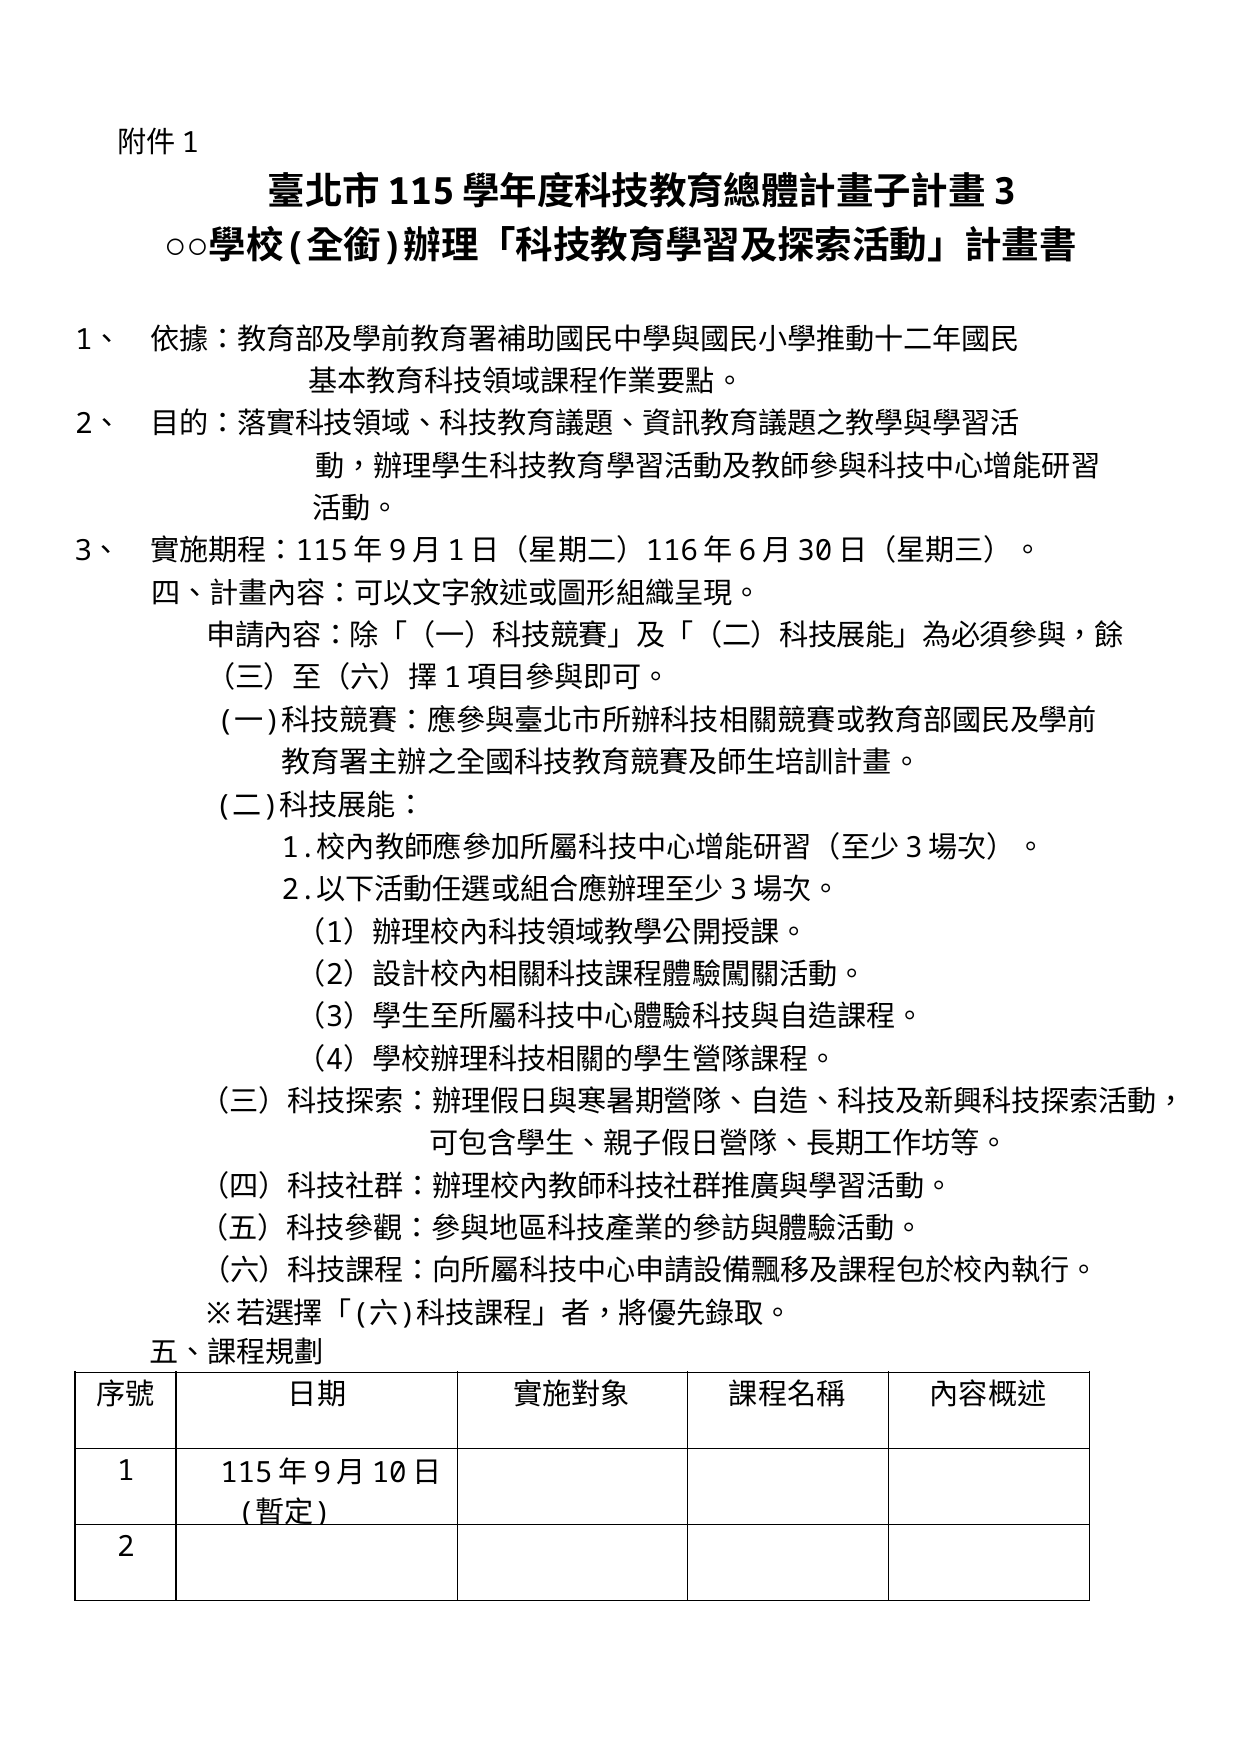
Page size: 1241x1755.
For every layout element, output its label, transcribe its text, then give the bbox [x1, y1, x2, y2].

table_cell [458, 1449, 687, 1523]
text （4）學校辦理科技相關的學生營隊課程。 [264, 1035, 1166, 1078]
table_cell [889, 1525, 1089, 1600]
text （六）科技課程：向所屬科技中心申請設備飄移及課程包於校內執行。 [164, 1247, 1123, 1289]
list 目的：落實科技領域、科技教育議題、資訊教育議題之教學與學習活 [75, 400, 1139, 442]
text （1）辦理校內科技領域教學公開授課。 [264, 908, 1166, 951]
table_header 日期 [177, 1373, 457, 1447]
text 活動。 [224, 485, 1139, 527]
text （四）科技社群：辦理校內教師科技社群推廣與學習活動。 [75, 1162, 1166, 1205]
text 附件1 [117, 118, 1166, 161]
table_header 課程名稱 [688, 1373, 888, 1447]
table_cell 2 [76, 1525, 175, 1600]
list 依據：教育部及學前教育署補助國民中學與國民小學推動十二年國民 [75, 315, 1139, 358]
table_cell [458, 1525, 687, 1600]
text 2.以下活動任選或組合應辦理至少3場次。 [235, 866, 1166, 908]
text 基本教育科技領域課程作業要點。 [224, 358, 1139, 400]
text （2）設計校內相關科技課程體驗闖關活動。 [264, 951, 1166, 993]
text 1.校內教師應參加所屬科技中心增能研習（至少3場次）。 [235, 823, 1166, 866]
text （三）科技探索：辦理假日與寒暑期營隊、自造、科技及新興科技探索活動，可包含學生、親子假日營隊、長期工作坊等。 [200, 1078, 1166, 1162]
text 臺北市115學年度科技教育總體計畫子計畫3 [117, 161, 1166, 215]
text ※若選擇「(六)科技課程」者，將優先錄取。 [164, 1289, 1123, 1332]
text 五、課程規劃 [85, 1332, 938, 1371]
text （3）學生至所屬科技中心體驗科技與自造課程。 [264, 993, 1166, 1035]
table_cell 115年9月10日 (暫定) [177, 1449, 457, 1523]
table_cell [688, 1525, 888, 1600]
text (二)科技展能： [135, 781, 1166, 823]
text 申請內容：除「（一）科技競賽」及「（二）科技展能」為必須參與，餘 [149, 612, 1166, 654]
text ○○學校(全銜)辦理「科技教育學習及探索活動」計畫書 [75, 215, 1166, 269]
text （五）科技參觀：參與地區科技產業的參訪與體驗活動。 [162, 1205, 1056, 1247]
table_cell [688, 1449, 888, 1523]
table_header 序號 [76, 1373, 175, 1447]
table_cell 1 [76, 1449, 175, 1523]
list 實施期程：115年9月1日（星期二）116年6月30日（星期三）。 [75, 527, 1047, 569]
text 動，辦理學生科技教育學習活動及教師參與科技中心增能研習 [224, 442, 1139, 485]
table_cell [889, 1449, 1089, 1523]
text （三）至（六）擇1項目參與即可。 [149, 654, 1166, 696]
table_header 內容概述 [889, 1373, 1089, 1447]
table_cell [177, 1525, 457, 1600]
table_header 實施對象 [458, 1373, 687, 1447]
text 四、計畫內容：可以文字敘述或圖形組織呈現。 [133, 569, 813, 612]
text (一)科技競賽：應參與臺北市所辦科技相關競賽或教育部國民及學前教育署主辦之全國科技教育競賽及師生培訓計畫。 [217, 696, 1123, 781]
